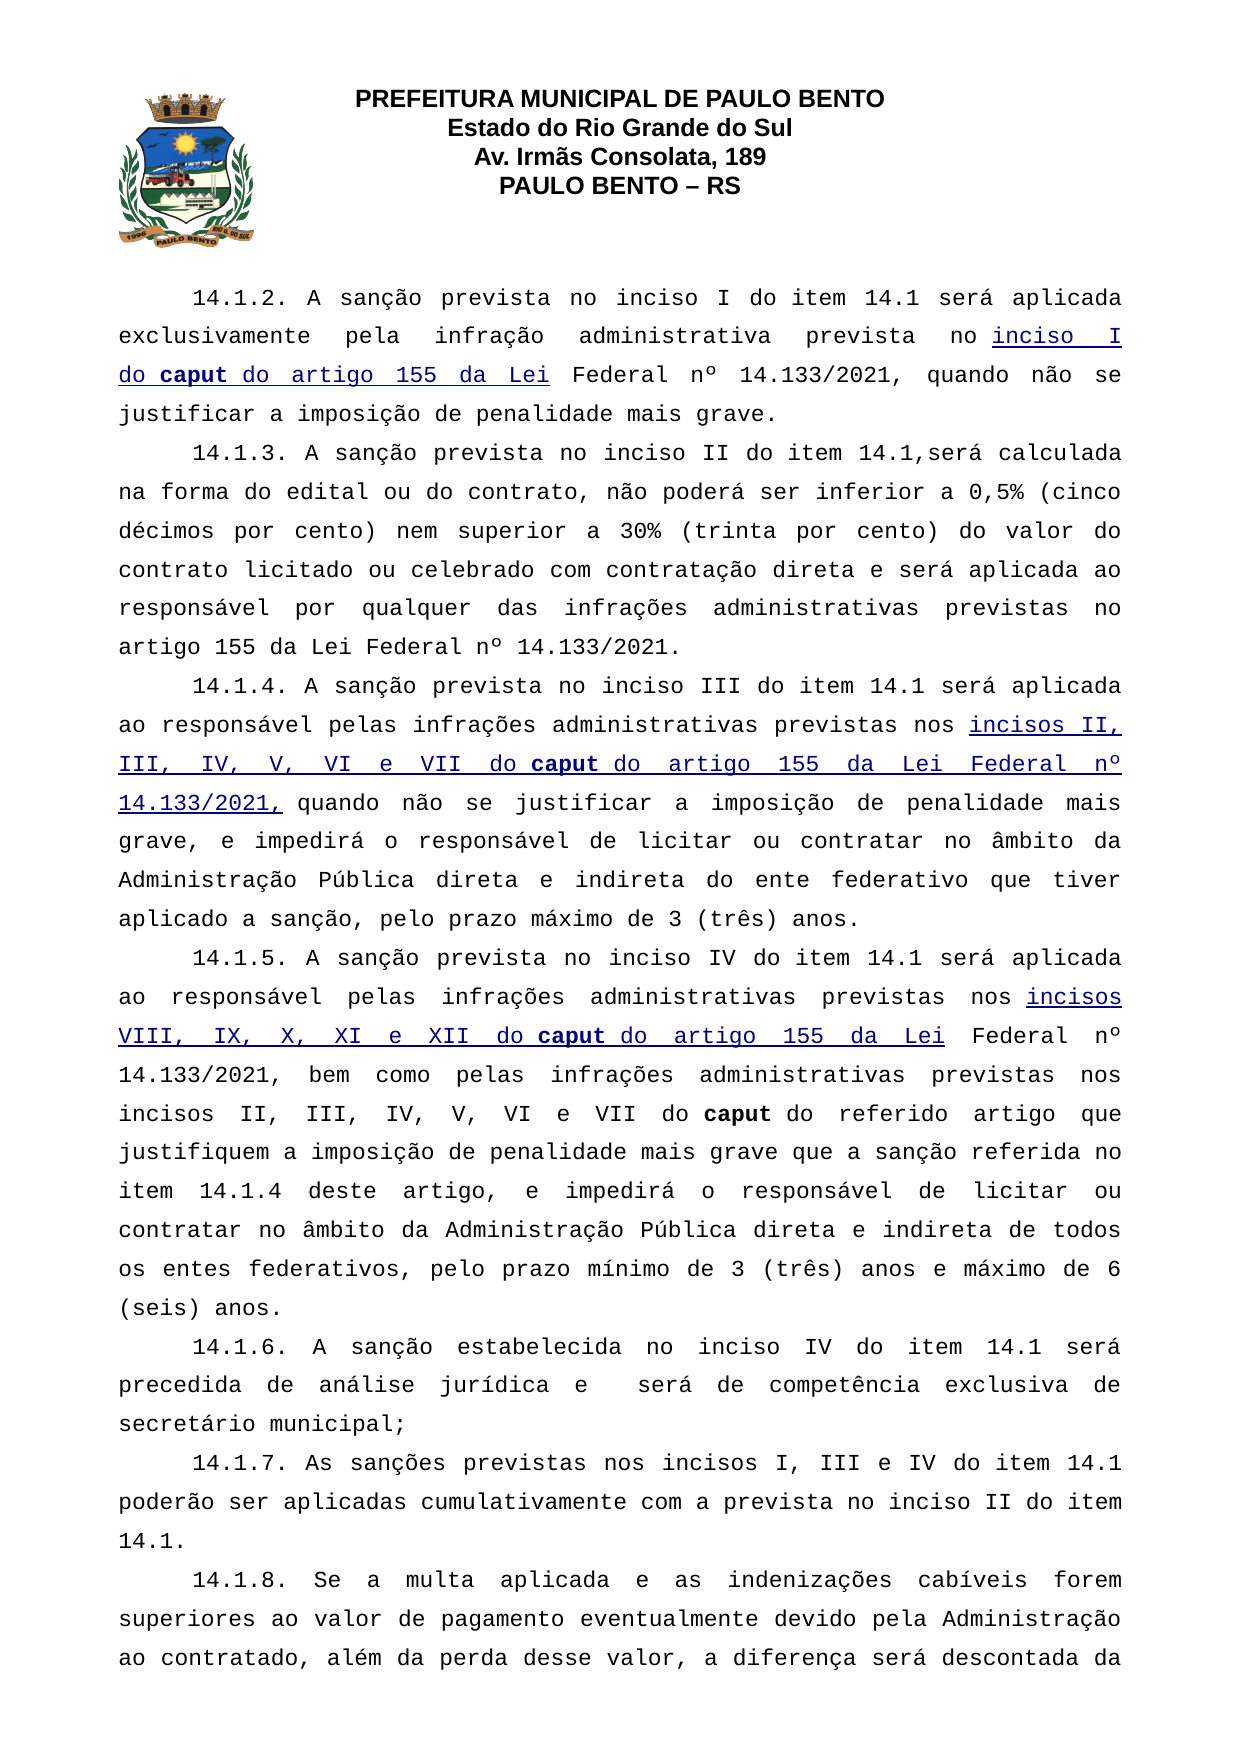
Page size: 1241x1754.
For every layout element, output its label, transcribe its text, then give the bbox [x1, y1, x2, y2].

list 14.1.5. A sanção prevista no inciso IV do item 14.1 será aplicada ao responsável pelas infrações administrativas previstas nos incisos VIII, IX, X, XI e XII do caput do artigo 155 da Lei Federal nº 14.133/2021, bem como pelas infrações administrativas previstas nos incisos II, III, IV, V, VI e VII do caput do referido artigo que justifiquem a imposição de penalidade mais grave que a sanção referida no item 14.1.4 deste artigo, e impedirá o responsável de licitar ou contratar no âmbito da Administração Pública direta e indireta de todos os entes federativos, pelo prazo mínimo de 3 (três) anos e máximo de 6 (seis) anos. [118, 946, 1122, 1322]
list 14.1.4. A sanção prevista no inciso III do item 14.1 será aplicada ao responsável pelas infrações administrativas previstas nos incisos II, III, IV, V, VI e VII do caput do artigo 155 da Lei Federal nº [118, 674, 1122, 773]
list 14.1.7. As sanções previstas nos incisos I, III e IV do item 14.1 poderão ser aplicadas cumulativamente com a prevista no inciso II do item 14.1. [118, 1452, 1122, 1555]
list 14.133/2021, quando não se justificar a imposição de penalidade mais grave, e impedirá o responsável de licitar ou contratar no âmbito da Administração Pública direta e indireta do ente federativo que tiver aplicado a sanção, pelo prazo máximo de 3 (três) anos. [118, 775, 1122, 933]
list 14.1.3. A sanção prevista no inciso II do item 14.1,será calculada na forma do edital ou do contrato, não poderá ser inferior a 0,5% (cinco décimos por cento) nem superior a 30% (trinta por cento) do valor do contrato licitado ou celebrado com contratação direta e será aplicada ao responsável por qualquer das infrações administrativas previstas no artigo 155 da Lei Federal nº 14.133/2021. [118, 441, 1122, 662]
list 14.1.8. Se a multa aplicada e as indenizações cabíveis forem superiores ao valor de pagamento eventualmente devido pela Administração ao contratado, além da perda desse valor, a diferença será descontada da [118, 1568, 1122, 1672]
list 14.1.2. A sanção prevista no inciso I do item 14.1 será aplicada exclusivamente pela infração administrativa prevista no inciso I do caput do artigo 155 da Lei Federal nº 14.133/2021, quando não se justificar a imposição de penalidade mais grave. [118, 286, 1122, 428]
list 14.1.6. A sanção estabelecida no inciso IV do item 14.1 será precedida de análise jurídica e será de competência exclusiva de secretário municipal; [118, 1335, 1122, 1439]
